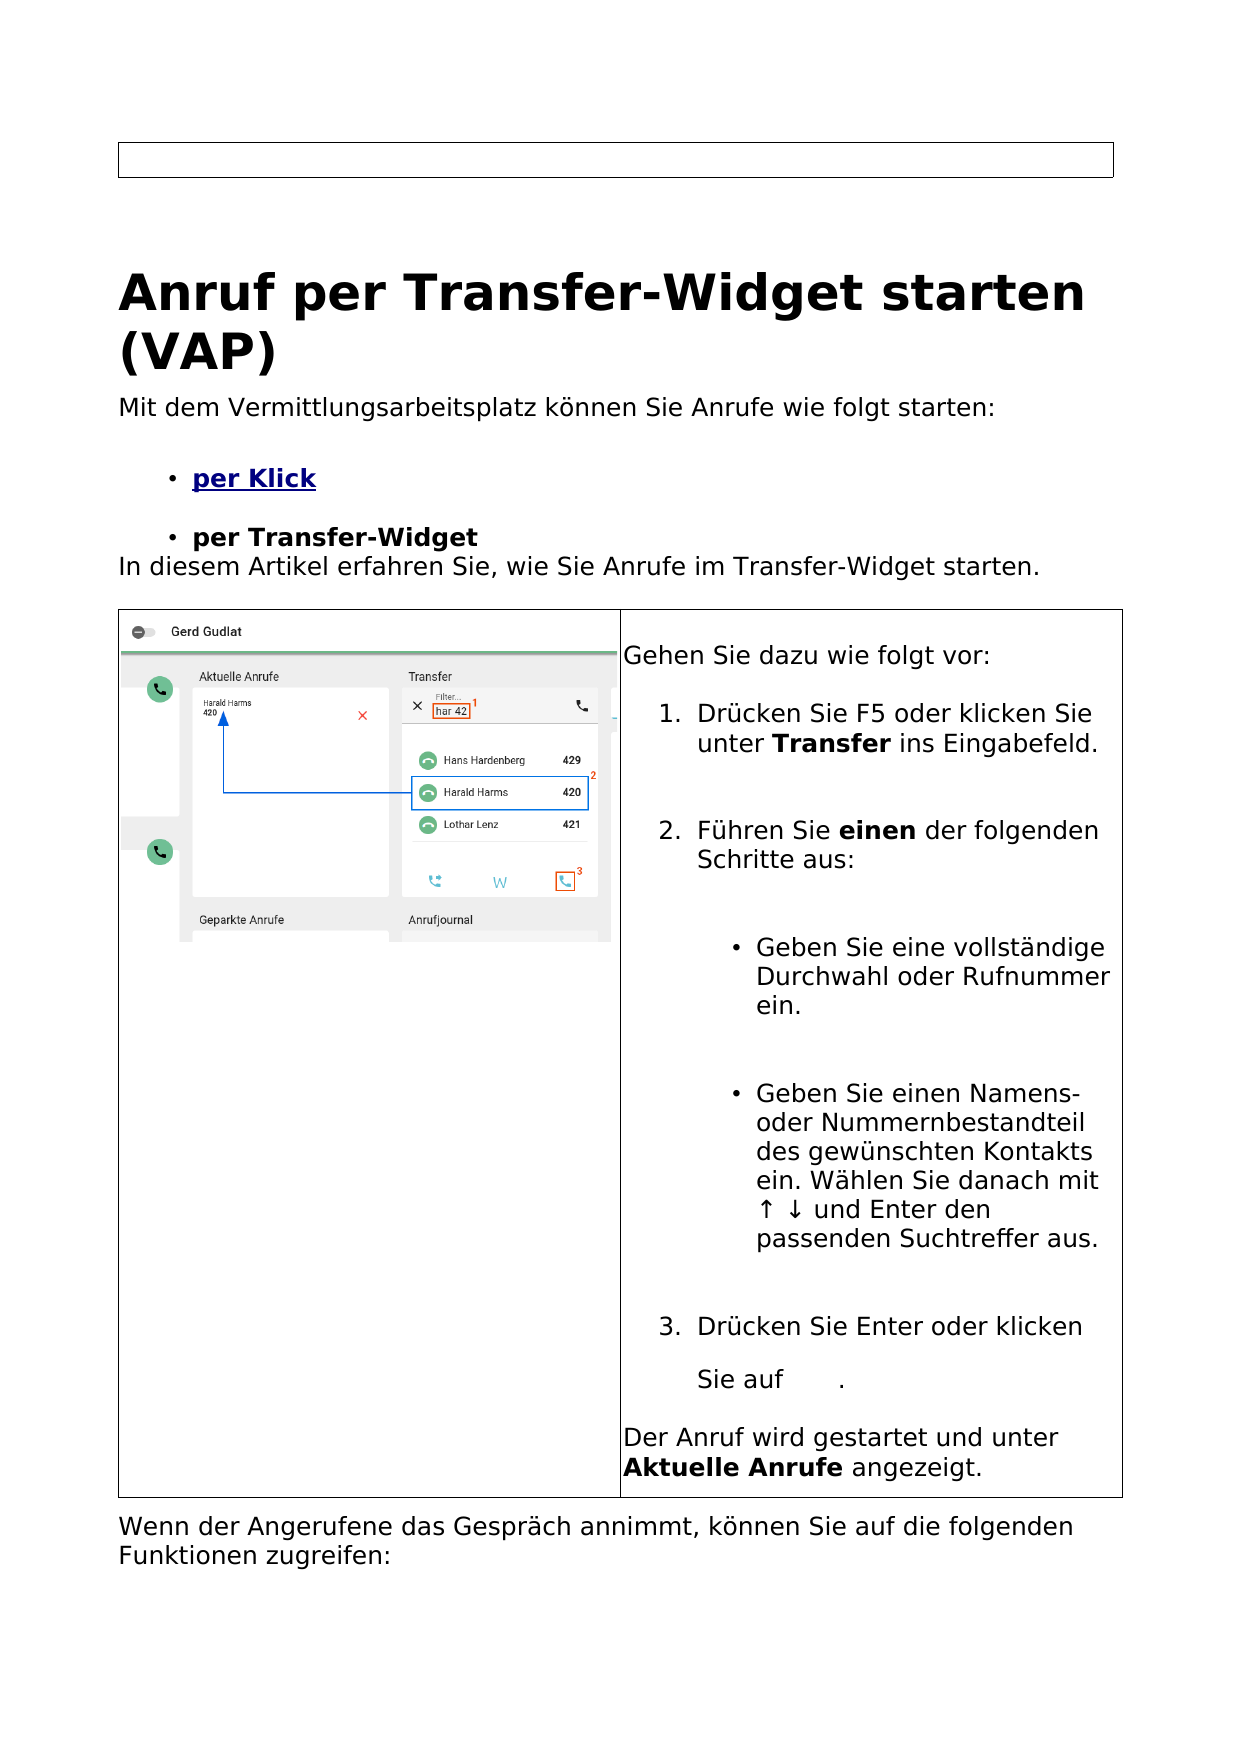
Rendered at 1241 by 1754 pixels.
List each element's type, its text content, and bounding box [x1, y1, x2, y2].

list per Klick [177, 464, 1122, 494]
text Wenn der Angerufene das Gespräch annimmt, können Sie auf die folgenden Funktionen zugreifen: [118, 1512, 1122, 1571]
list per Transfer-Widget [177, 523, 1122, 552]
subtitle Anruf per Transfer-Widget starten (VAP) [118, 264, 1122, 381]
table_header [119, 143, 1113, 177]
picture [121, 611, 618, 942]
text Mit dem Vermittlungsarbeitsplatz können Sie Anrufe wie folgt starten: [118, 393, 1122, 422]
text In diesem Artikel erfahren Sie, wie Sie Anrufe im Transfer-Widget starten. [118, 552, 1122, 581]
table_header [119, 610, 620, 1497]
table_header Gehen Sie dazu wie folgt vor: Drücken Sie F5 oder klicken Sie unter Transfer ins Eingabefeld. Führen Sie einen der folgenden Schritte aus: Geben Sie eine vollständige Durchwahl oder Rufnummer ein. Geben Sie einen Namens- oder Nummernbestandteil des gewünschten Kontakts ein. Wählen Sie danach mit ↑ ↓ und Enter den passenden Suchtreffer aus. Drücken Sie Enter oder klicken Sie auf . Der Anruf wird gestartet und unter Aktuelle Anrufe angezeigt. [621, 610, 1122, 1497]
